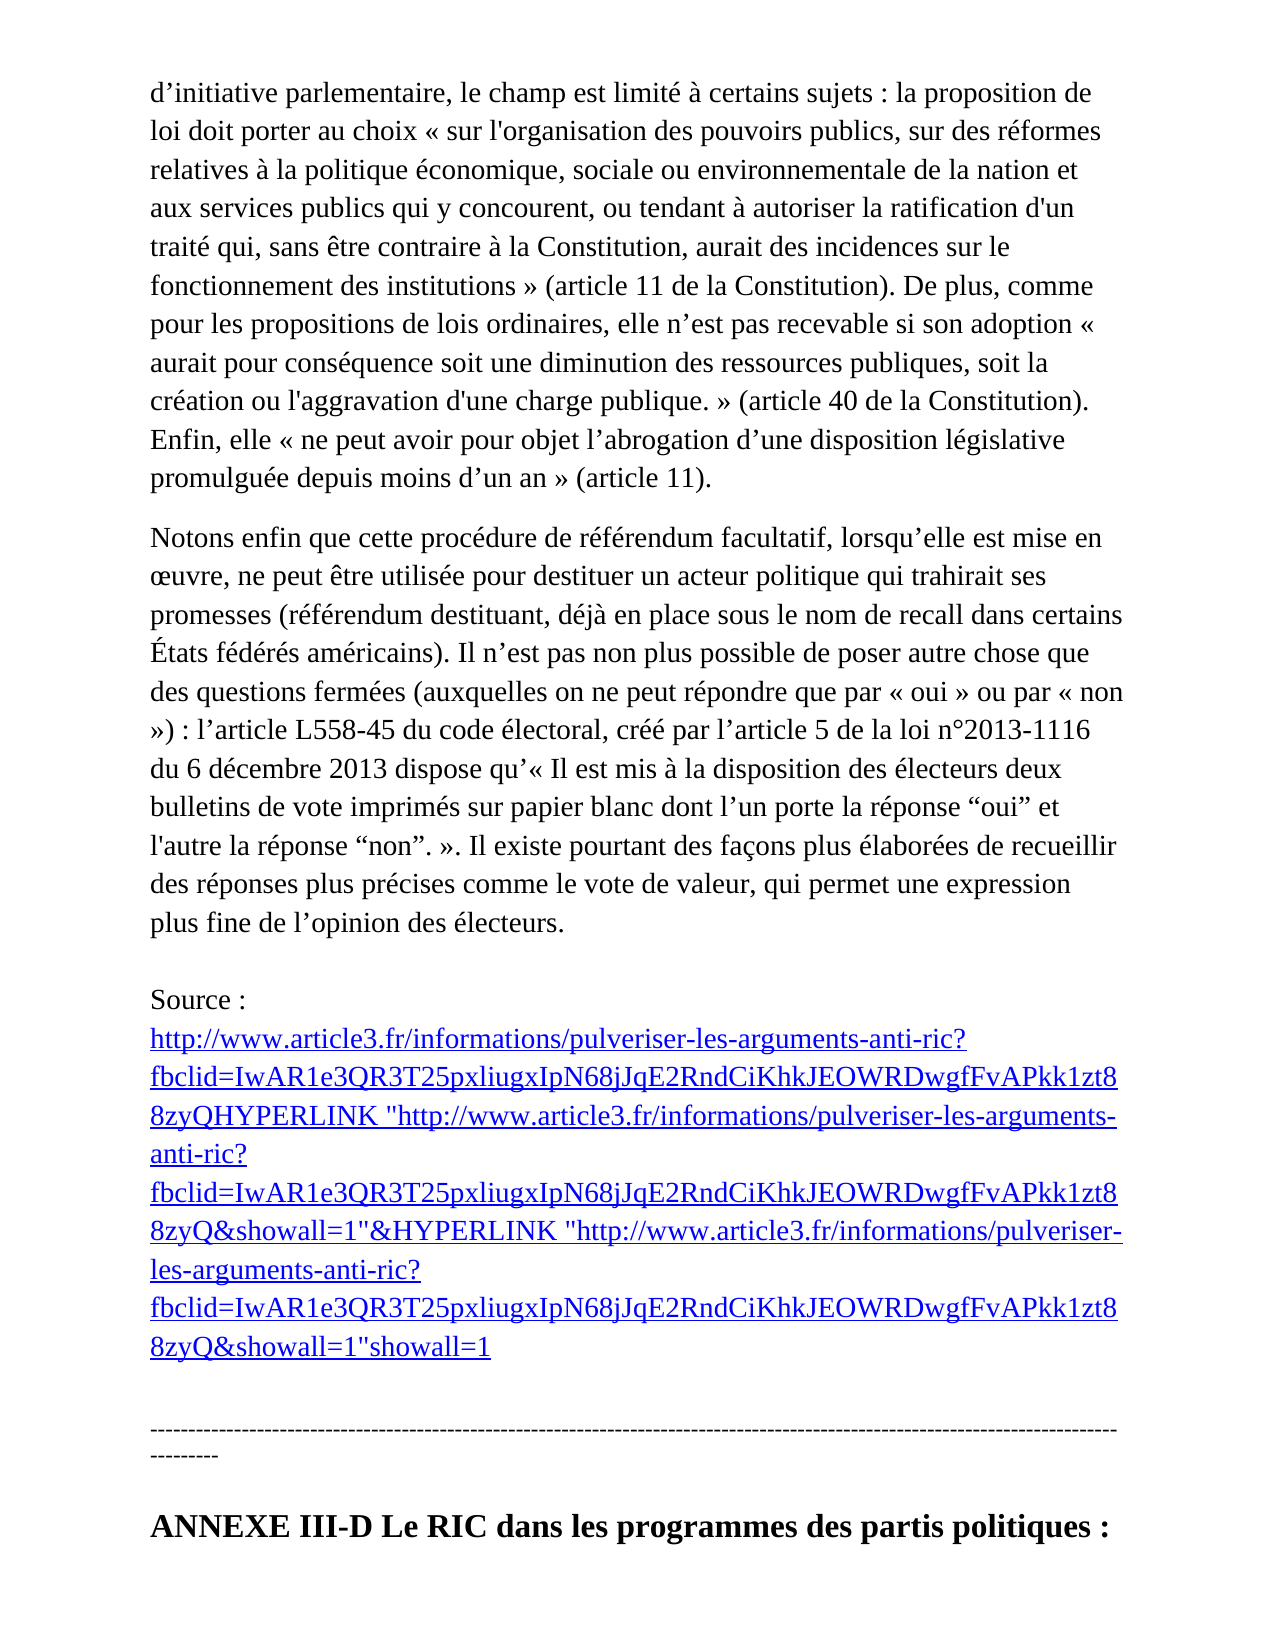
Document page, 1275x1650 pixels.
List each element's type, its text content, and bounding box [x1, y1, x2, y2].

text Notons enfin que cette procédure de référendum facultatif, lorsqu’elle est mise en œuvre, ne peut être utilisée pour destituer un acteur politique qui trahirait ses promesses (référendum destituant, déjà en place sous le nom de recall dans certains États fédérés américains). Il n’est pas non plus possible de poser autre chose que des questions fermées (auxquelles on ne peut répondre que par « oui » ou par « non ») : l’article L558-45 du code électoral, créé par l’article 5 de la loi n°2013-1116 du 6 décembre 2013 dispose qu’« Il est mis à la disposition des électeurs deux bulletins de vote imprimés sur papier blanc dont l’un porte la réponse “oui” et l'autre la réponse “non”. ». Il existe pourtant des façons plus élaborées de recueillir des réponses plus précises comme le vote de valeur, qui permet une expression plus fine de l’opinion des électeurs. Source : http://www.article3.fr/informations/pulveriser-les-arguments-anti-ric?fbclid=IwAR1e3QR3T25pxliugxIpN68jJqE2RndCiKhkJEOWRDwgfFvAPkk1zt88zyQHYPERLINK "http://www.article3.fr/informations/pulveriser-les-arguments-anti-ric?fbclid=IwAR1e3QR3T25pxliugxIpN68jJqE2RndCiKhkJEOWRDwgfFvAPkk1zt88zyQ&showall=1"&HYPERLINK "http://www.article3.fr/informations/pulveriser-les-arguments-anti-ric?fbclid=IwAR1e3QR3T25pxliugxIpN68jJqE2RndCiKhkJEOWRDwgfFvAPkk1zt88zyQ&showall=1"showall=1 [150, 520, 1125, 1363]
text ---------------------------------------------------------------------------------------------------------------------------------------- [150, 1388, 1125, 1468]
text ANNEXE III-D Le RIC dans les programmes des partis politiques : [150, 1468, 1125, 1544]
text d’initiative parlementaire, le champ est limité à certains sujets : la proposition de loi doit porter au choix « sur l'organisation des pouvoirs publics, sur des réformes relatives à la politique économique, sociale ou environnementale de la nation et aux services publics qui y concourent, ou tendant à autoriser la ratification d'un traité qui, sans être contraire à la Constitution, aurait des incidences sur le fonctionnement des institutions » (article 11 de la Constitution). De plus, comme pour les propositions de lois ordinaires, elle n’est pas recevable si son adoption « aurait pour conséquence soit une diminution des ressources publiques, soit la création ou l'aggravation d'une charge publique. » (article 40 de la Constitution). Enfin, elle « ne peut avoir pour objet l’abrogation d’une disposition législative promulguée depuis moins d’un an » (article 11). [150, 75, 1125, 494]
